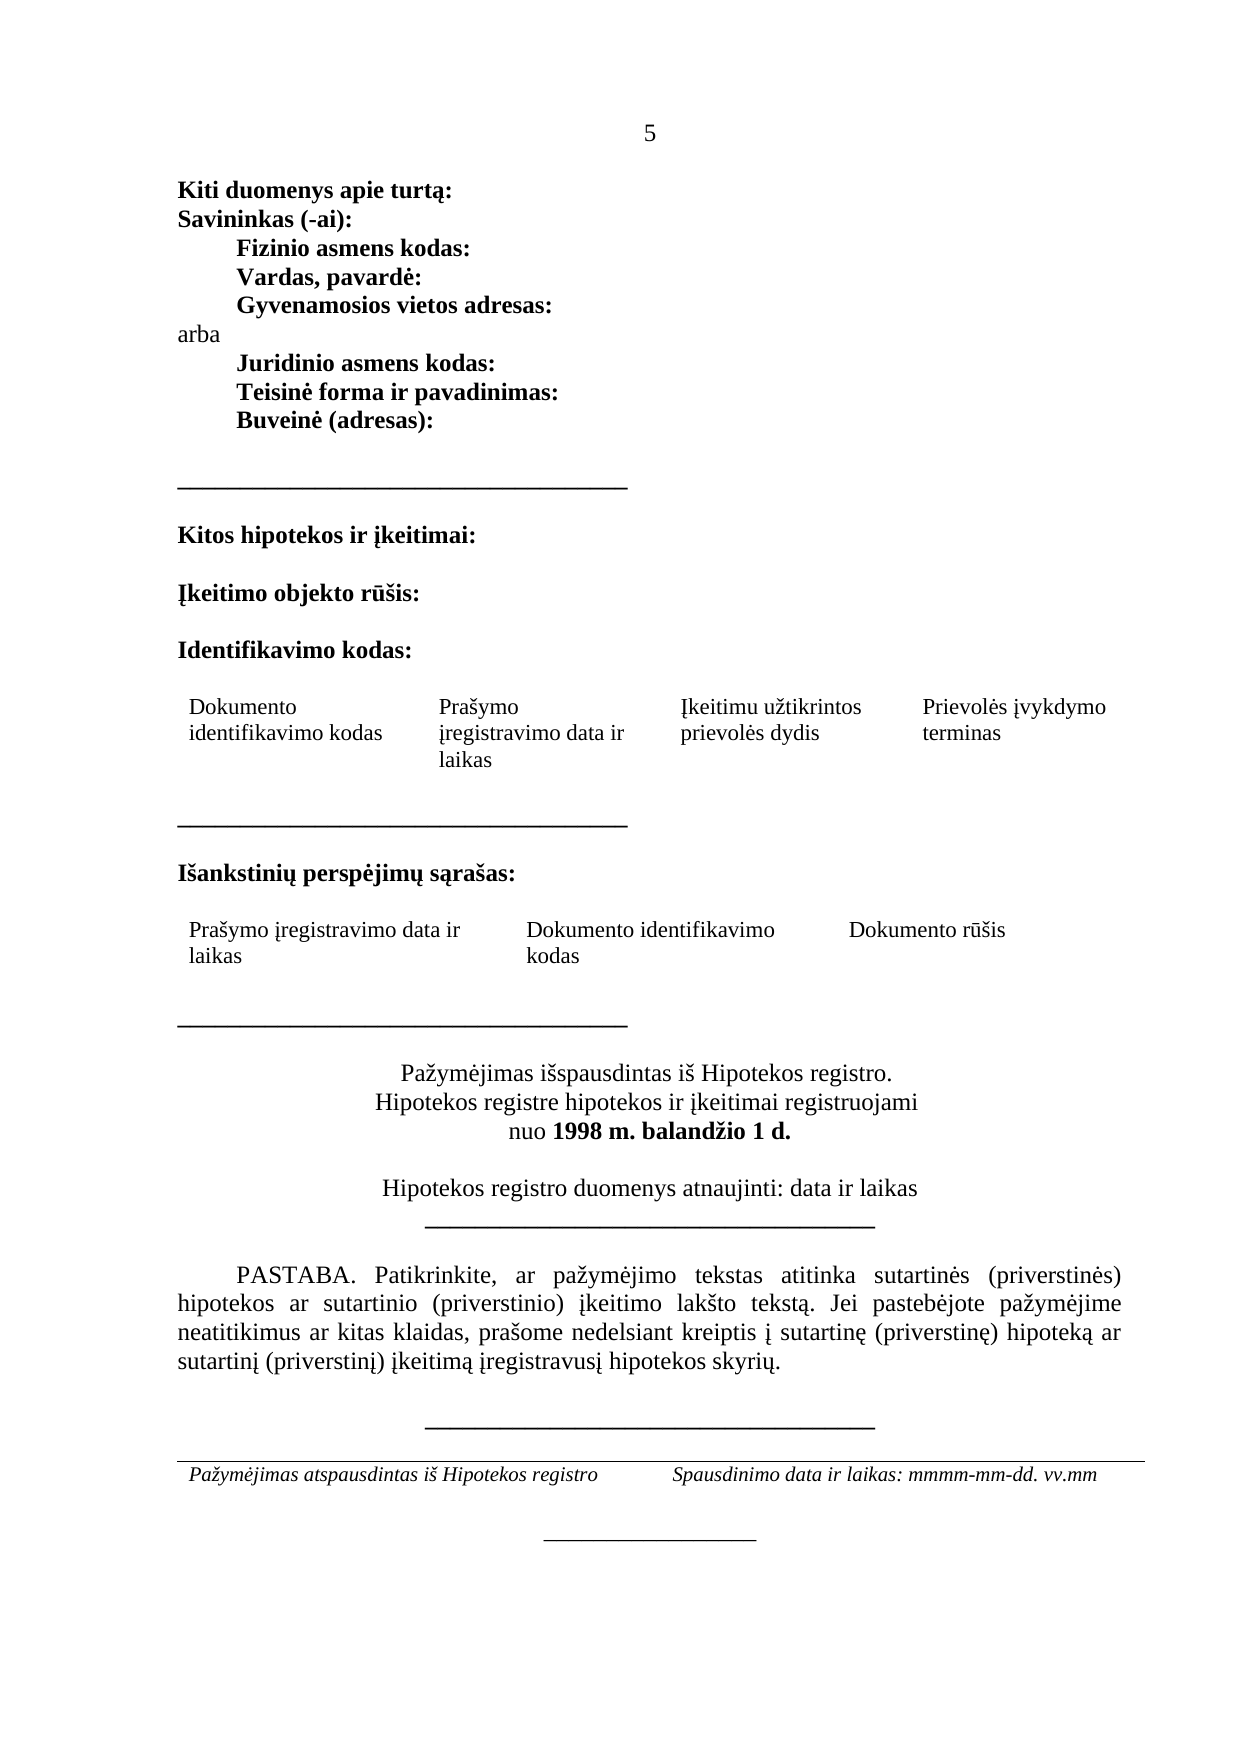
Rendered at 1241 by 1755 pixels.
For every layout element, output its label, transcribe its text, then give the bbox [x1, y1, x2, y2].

text _________________ [177, 1515, 1122, 1543]
text ____________________________________ [177, 1001, 1122, 1030]
table_header Dokumento rūšis [822, 916, 1145, 972]
text Savininkas (-ai): [177, 204, 1122, 233]
table_header Pažymėjimas atspausdintas iš Hipotekos registro [177, 1462, 661, 1486]
table_header Prašymo įregistravimo data ir laikas [177, 916, 500, 972]
table_header Įkeitimu užtikrintos prievolės dydis [661, 693, 903, 772]
text arba [177, 319, 1122, 348]
text Įkeitimo objekto rūšis: [177, 578, 1122, 607]
text Fizinio asmens kodas: [236, 233, 1122, 262]
text Teisinė forma ir pavadinimas: [236, 377, 1122, 406]
text Juridinio asmens kodas: [236, 348, 1122, 377]
text Identifikavimo kodas: [177, 636, 1122, 664]
text ____________________________________ [177, 1403, 1122, 1432]
table_header Dokumento identifikavimo kodas [177, 693, 419, 772]
text Kiti duomenys apie turtą: [177, 176, 1122, 204]
table_header Prievolės įvykdymo terminas [903, 693, 1145, 772]
text Buveinė (adresas): [236, 406, 1122, 434]
text PASTABA. Patikrinkite, ar pažymėjimo tekstas atitinka sutartinės (priverstinės) hipotekos ar sutartinio (priverstinio) įkeitimo lakšto tekstą. Jei pastebėjote pažymėjime neatitikimus ar kitas klaidas, prašome nedelsiant kreiptis į sutartinę (priverstinę) hipoteką ar sutartinį (priverstinį) įkeitimą įregistravusį hipotekos skyrių. [177, 1260, 1122, 1375]
text Gyvenamosios vietos adresas: [236, 291, 1122, 319]
text Kitos hipotekos ir įkeitimai: [177, 521, 1122, 549]
text nuo 1998 m. balandžio 1 d. [177, 1116, 1122, 1145]
text Hipotekos registre hipotekos ir įkeitimai registruojami [177, 1087, 1122, 1116]
text ____________________________________ [177, 801, 1122, 830]
text ____________________________________ [177, 463, 1122, 492]
text Pažymėjimas išspausdintas iš Hipotekos registro. [177, 1058, 1122, 1087]
text ____________________________________ [177, 1202, 1122, 1231]
text Vardas, pavardė: [236, 262, 1122, 291]
table_header Dokumento identifikavimo kodas [500, 916, 822, 972]
text Hipotekos registro duomenys atnaujinti: data ir laikas [177, 1173, 1122, 1202]
text Išankstinių perspėjimų sąrašas: [177, 858, 1122, 887]
table_header Prašymo įregistravimo data ir laikas [419, 693, 661, 772]
table_header Spausdinimo data ir laikas: mmmm-mm-dd. vv.mm [661, 1462, 1145, 1486]
